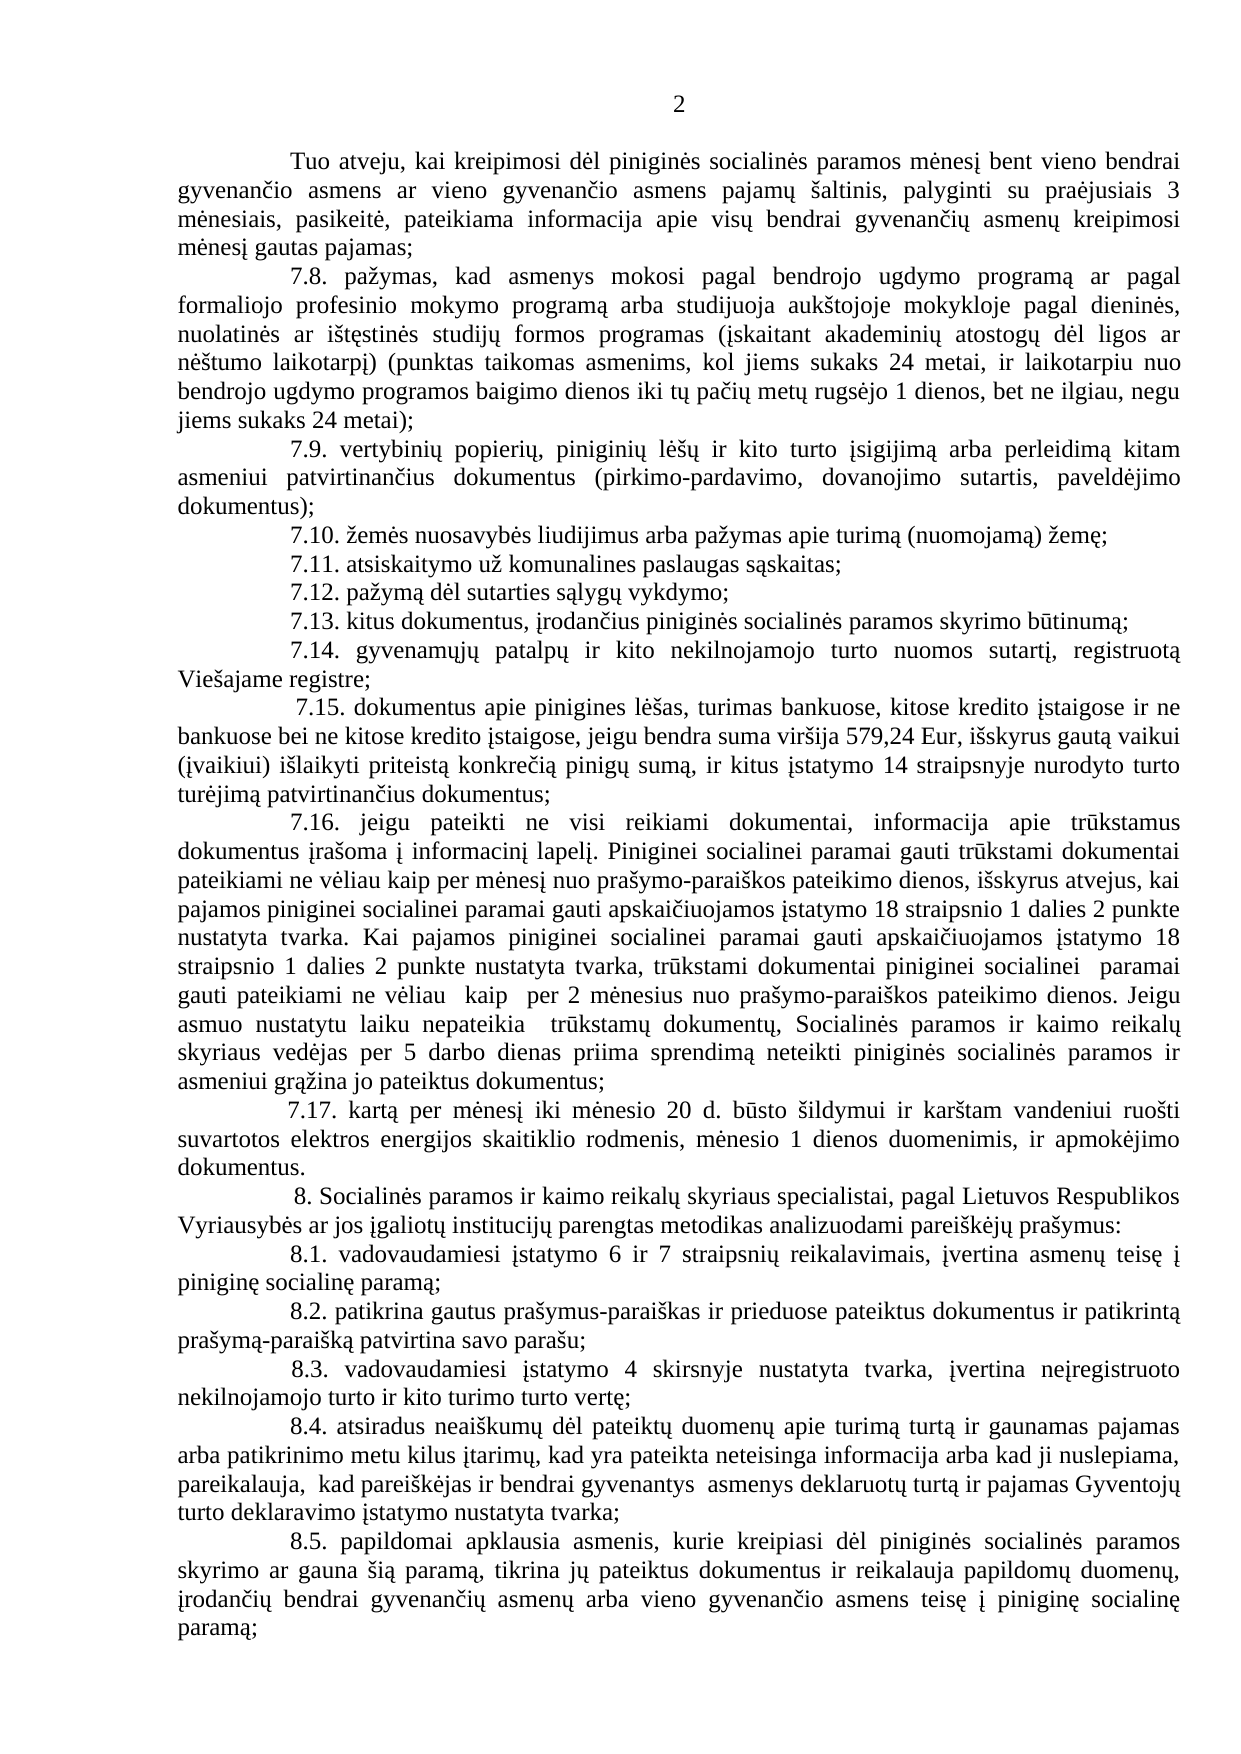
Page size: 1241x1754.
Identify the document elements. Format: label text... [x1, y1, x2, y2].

text 7.14. gyvenamųjų patalpų ir kito nekilnojamojo turto nuomos sutartį, registruotą Viešajame registre; [177, 635, 1181, 692]
text 7.8. pažymas, kad asmenys mokosi pagal bendrojo ugdymo programą ar pagal formaliojo profesinio mokymo programą arba studijuoja aukštojoje mokykloje pagal dieninės, nuolatinės ar ištęstinės studijų formos programas (įskaitant akademinių atostogų dėl ligos ar nėštumo laikotarpį) (punktas taikomas asmenims, kol jiems sukaks 24 metai, ir laikotarpiu nuo bendrojo ugdymo programos baigimo dienos iki tų pačių metų rugsėjo 1 dienos, bet ne ilgiau, negu jiems sukaks 24 metai); [177, 261, 1181, 434]
text 8.5. papildomai apklausia asmenis, kurie kreipiasi dėl piniginės socialinės paramos skyrimo ar gauna šią paramą, tikrina jų pateiktus dokumentus ir reikalauja papildomų duomenų, įrodančių bendrai gyvenančių asmenų arba vieno gyvenančio asmens teisę į piniginę socialinę paramą; [177, 1526, 1181, 1641]
text 7.9. vertybinių popierių, piniginių lėšų ir kito turto įsigijimą arba perleidimą kitam asmeniui patvirtinančius dokumentus (pirkimo-pardavimo, dovanojimo sutartis, paveldėjimo dokumentus); [177, 434, 1181, 520]
text 7.11. atsiskaitymo už komunalines paslaugas sąskaitas; [177, 549, 1181, 577]
text 7.10. žemės nuosavybės liudijimus arba pažymas apie turimą (nuomojamą) žemę; [177, 520, 1181, 549]
text Tuo atveju, kai kreipimosi dėl piniginės socialinės paramos mėnesį bent vieno bendrai gyvenančio asmens ar vieno gyvenančio asmens pajamų šaltinis, palyginti su praėjusiais 3 mėnesiais, pasikeitė, pateikiama informacija apie visų bendrai gyvenančių asmenų kreipimosi mėnesį gautas pajamas; [177, 146, 1181, 261]
text 8.4. atsiradus neaiškumų dėl pateiktų duomenų apie turimą turtą ir gaunamas pajamas arba patikrinimo metu kilus įtarimų, kad yra pateikta neteisinga informacija arba kad ji nuslepiama, pareikalauja, kad pareiškėjas ir bendrai gyvenantys asmenys deklaruotų turtą ir pajamas Gyventojų turto deklaravimo įstatymo nustatyta tvarka; [177, 1411, 1181, 1526]
text 8.2. patikrina gautus prašymus-paraiškas ir prieduose pateiktus dokumentus ir patikrintą prašymą-paraišką patvirtina savo parašu; [177, 1296, 1181, 1354]
text 8.3. vadovaudamiesi įstatymo 4 skirsnyje nustatyta tvarka, įvertina neįregistruoto nekilnojamojo turto ir kito turimo turto vertę; [177, 1354, 1181, 1411]
text 7.12. pažymą dėl sutarties sąlygų vykdymo; [177, 577, 1181, 606]
text 7.15. dokumentus apie pinigines lėšas, turimas bankuose, kitose kredito įstaigose ir ne bankuose bei ne kitose kredito įstaigose, jeigu bendra suma viršija 579,24 Eur, išskyrus gautą vaikui (įvaikiui) išlaikyti priteistą konkrečią pinigų sumą, ir kitus įstatymo 14 straipsnyje nurodyto turto turėjimą patvirtinančius dokumentus; [177, 692, 1181, 807]
text 7.17. kartą per mėnesį iki mėnesio 20 d. būsto šildymui ir karštam vandeniui ruošti suvartotos elektros energijos skaitiklio rodmenis, mėnesio 1 dienos duomenimis, ir apmokėjimo dokumentus. [177, 1095, 1181, 1181]
text 7.13. kitus dokumentus, įrodančius piniginės socialinės paramos skyrimo būtinumą; [177, 606, 1181, 635]
text 7.16. jeigu pateikti ne visi reikiami dokumentai, informacija apie trūkstamus dokumentus įrašoma į informacinį lapelį. Piniginei socialinei paramai gauti trūkstami dokumentai pateikiami ne vėliau kaip per mėnesį nuo prašymo-paraiškos pateikimo dienos, išskyrus atvejus, kai pajamos piniginei socialinei paramai gauti apskaičiuojamos įstatymo 18 straipsnio 1 dalies 2 punkte nustatyta tvarka. Kai pajamos piniginei socialinei paramai gauti apskaičiuojamos įstatymo 18 straipsnio 1 dalies 2 punkte nustatyta tvarka, trūkstami dokumentai piniginei socialinei paramai gauti pateikiami ne vėliau kaip per 2 mėnesius nuo prašymo-paraiškos pateikimo dienos. Jeigu asmuo nustatytu laiku nepateikia trūkstamų dokumentų, Socialinės paramos ir kaimo reikalų skyriaus vedėjas per 5 darbo dienas priima sprendimą neteikti piniginės socialinės paramos ir asmeniui grąžina jo pateiktus dokumentus; [177, 807, 1181, 1095]
text 8. Socialinės paramos ir kaimo reikalų skyriaus specialistai, pagal Lietuvos Respublikos Vyriausybės ar jos įgaliotų institucijų parengtas metodikas analizuodami pareiškėjų prašymus: [177, 1181, 1181, 1239]
text 8.1. vadovaudamiesi įstatymo 6 ir 7 straipsnių reikalavimais, įvertina asmenų teisę į piniginę socialinę paramą; [177, 1239, 1181, 1296]
